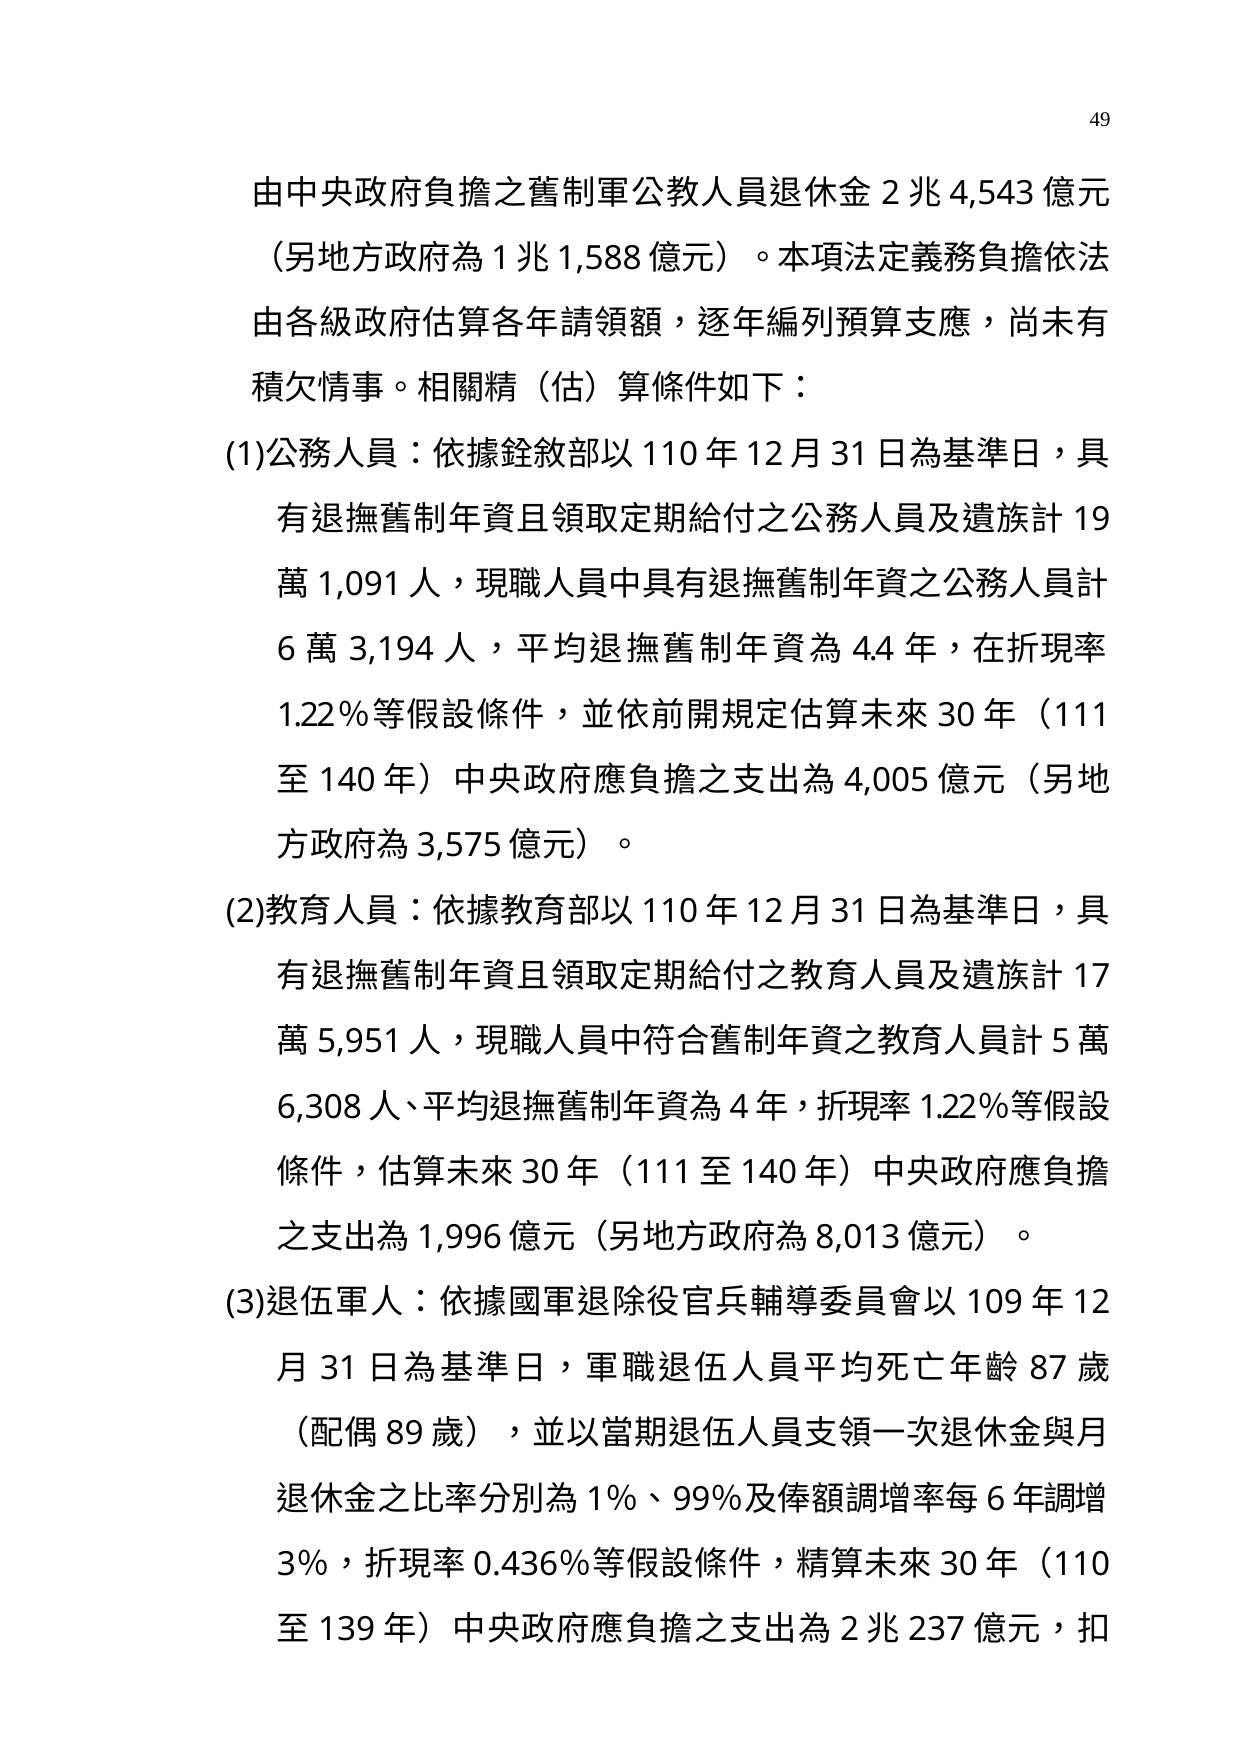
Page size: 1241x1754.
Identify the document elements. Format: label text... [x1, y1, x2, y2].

text (1)公務人員：依據銓敘部以110年12月31日為基準日，具有退撫舊制年資且領取定期給付之公務人員及遺族計19萬1,091人，現職人員中具有退撫舊制年資之公務人員計6萬3,194人，平均退撫舊制年資為4.4年，在折現率1.22％等假設條件，並依前開規定估算未來30年（111至140年）中央政府應負擔之支出為4,005億元（另地方政府為3,575億元）。 [226, 426, 1110, 867]
text 由中央政府負擔之舊制軍公教人員退休金2兆4,543億元（另地方政府為1兆1,588億元）。本項法定義務負擔依法由各級政府估算各年請領額，逐年編列預算支應，尚未有積欠情事。相關精（估）算條件如下： [217, 165, 1110, 409]
text (2)教育人員：依據教育部以110年12月31日為基準日，具有退撫舊制年資且領取定期給付之教育人員及遺族計17萬5,951人，現職人員中符合舊制年資之教育人員計5萬6,308人、平均退撫舊制年資為4年，折現率1.22％等假設條件，估算未來30年（111至140年）中央政府應負擔之支出為1,996億元（另地方政府為8,013億元）。 [226, 883, 1110, 1258]
text (3)退伍軍人：依據國軍退除役官兵輔導委員會以109年12月31日為基準日，軍職退伍人員平均死亡年齡87歲（配偶89歲），並以當期退伍人員支領一次退休金與月退休金之比率分別為1％、99％及俸額調增率每6年調增3％，折現率0.436％等假設條件，精算未來30年（110至139年）中央政府應負擔之支出為2兆237億元，扣 [226, 1275, 1110, 1650]
